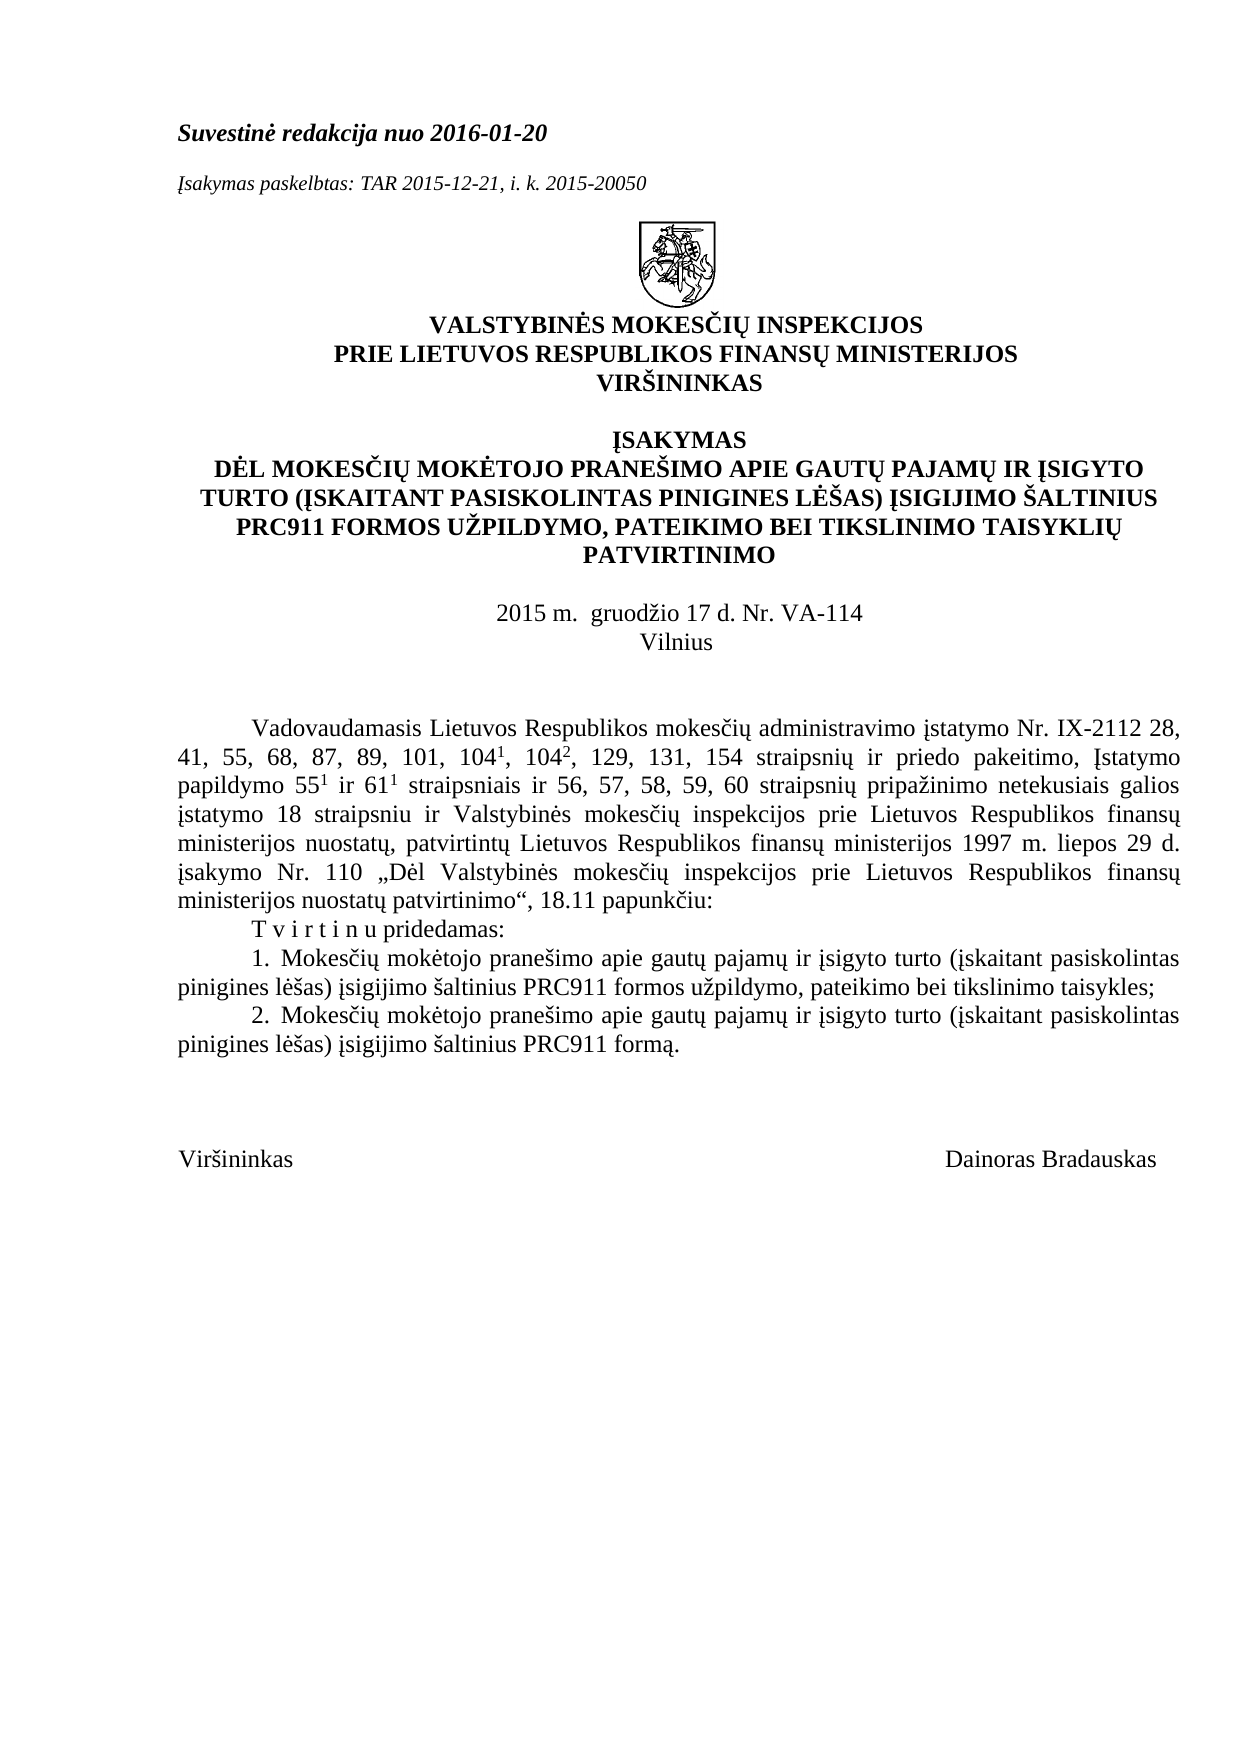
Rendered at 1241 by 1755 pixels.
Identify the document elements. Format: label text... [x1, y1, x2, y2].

text Suvestinė redakcija nuo 2016-01-20 [177, 118, 1181, 147]
text T v i r t i n u pridedamas: [177, 914, 1181, 943]
text 1. Mokesčių mokėtojo pranešimo apie gautų pajamų ir įsigyto turto (įskaitant pasiskolintas pinigines lėšas) įsigijimo šaltinius PRC911 formos užpildymo, pateikimo bei tikslinimo taisykles; [177, 943, 1181, 1000]
text Vadovaudamasis Lietuvos Respublikos mokesčių administravimo įstatymo Nr. IX-2112 28, 41, 55, 68, 87, 89, 101, 1041, 1042, 129, 131, 154 straipsnių ir priedo pakeitimo, Įstatymo papildymo 551 ir 611 straipsniais ir 56, 57, 58, 59, 60 straipsnių pripažinimo netekusiais galios įstatymo 18 straipsniu ir Valstybinės mokesčių inspekcijos prie Lietuvos Respublikos finansų ministerijos nuostatų, patvirtintų Lietuvos Respublikos finansų ministerijos 1997 m. liepos 29 d. įsakymo Nr. 110 „Dėl Valstybinės mokesčių inspekcijos prie Lietuvos Respublikos finansų ministerijos nuostatų patvirtinimo“, 18.11 papunkčiu: [177, 713, 1181, 914]
text Viršininkas Dainoras Bradauskas [178, 1144, 1181, 1173]
text DĖL MOKESČIŲ MOKĖTOJO PRANEŠIMO APIE GAUTŲ PAJAMŲ IR ĮSIGYTO TURTO (ĮSKAITANT PASISKOLINTAS PINIGINES LĖŠAS) ĮSIGIJIMO ŠALTINIUS PRC911 FORMOS UŽPILDYMO, PATEIKIMO BEI TIKSLINIMO TAISYKLIŲ PATVIRTINIMO [177, 454, 1181, 569]
text PRIE LIETUVOS RESPUBLIKOS FINANSŲ MINISTERIJOS [177, 339, 1181, 368]
text Vilnius [177, 627, 1181, 655]
text Įsakymas paskelbtas: TAR 2015-12-21, i. k. 2015-20050 [177, 171, 1181, 195]
text ĮSAKYMAS [177, 425, 1181, 454]
text VIRŠININKAS [177, 368, 1181, 397]
text 2. Mokesčių mokėtojo pranešimo apie gautų pajamų ir įsigyto turto (įskaitant pasiskolintas pinigines lėšas) įsigijimo šaltinius PRC911 formą. [177, 1000, 1181, 1058]
text VALSTYBINĖS MOKESČIŲ INSPEKCIJOS [177, 310, 1181, 339]
text 2015 m. gruodžio 17 d. Nr. VA-114 [177, 598, 1181, 627]
